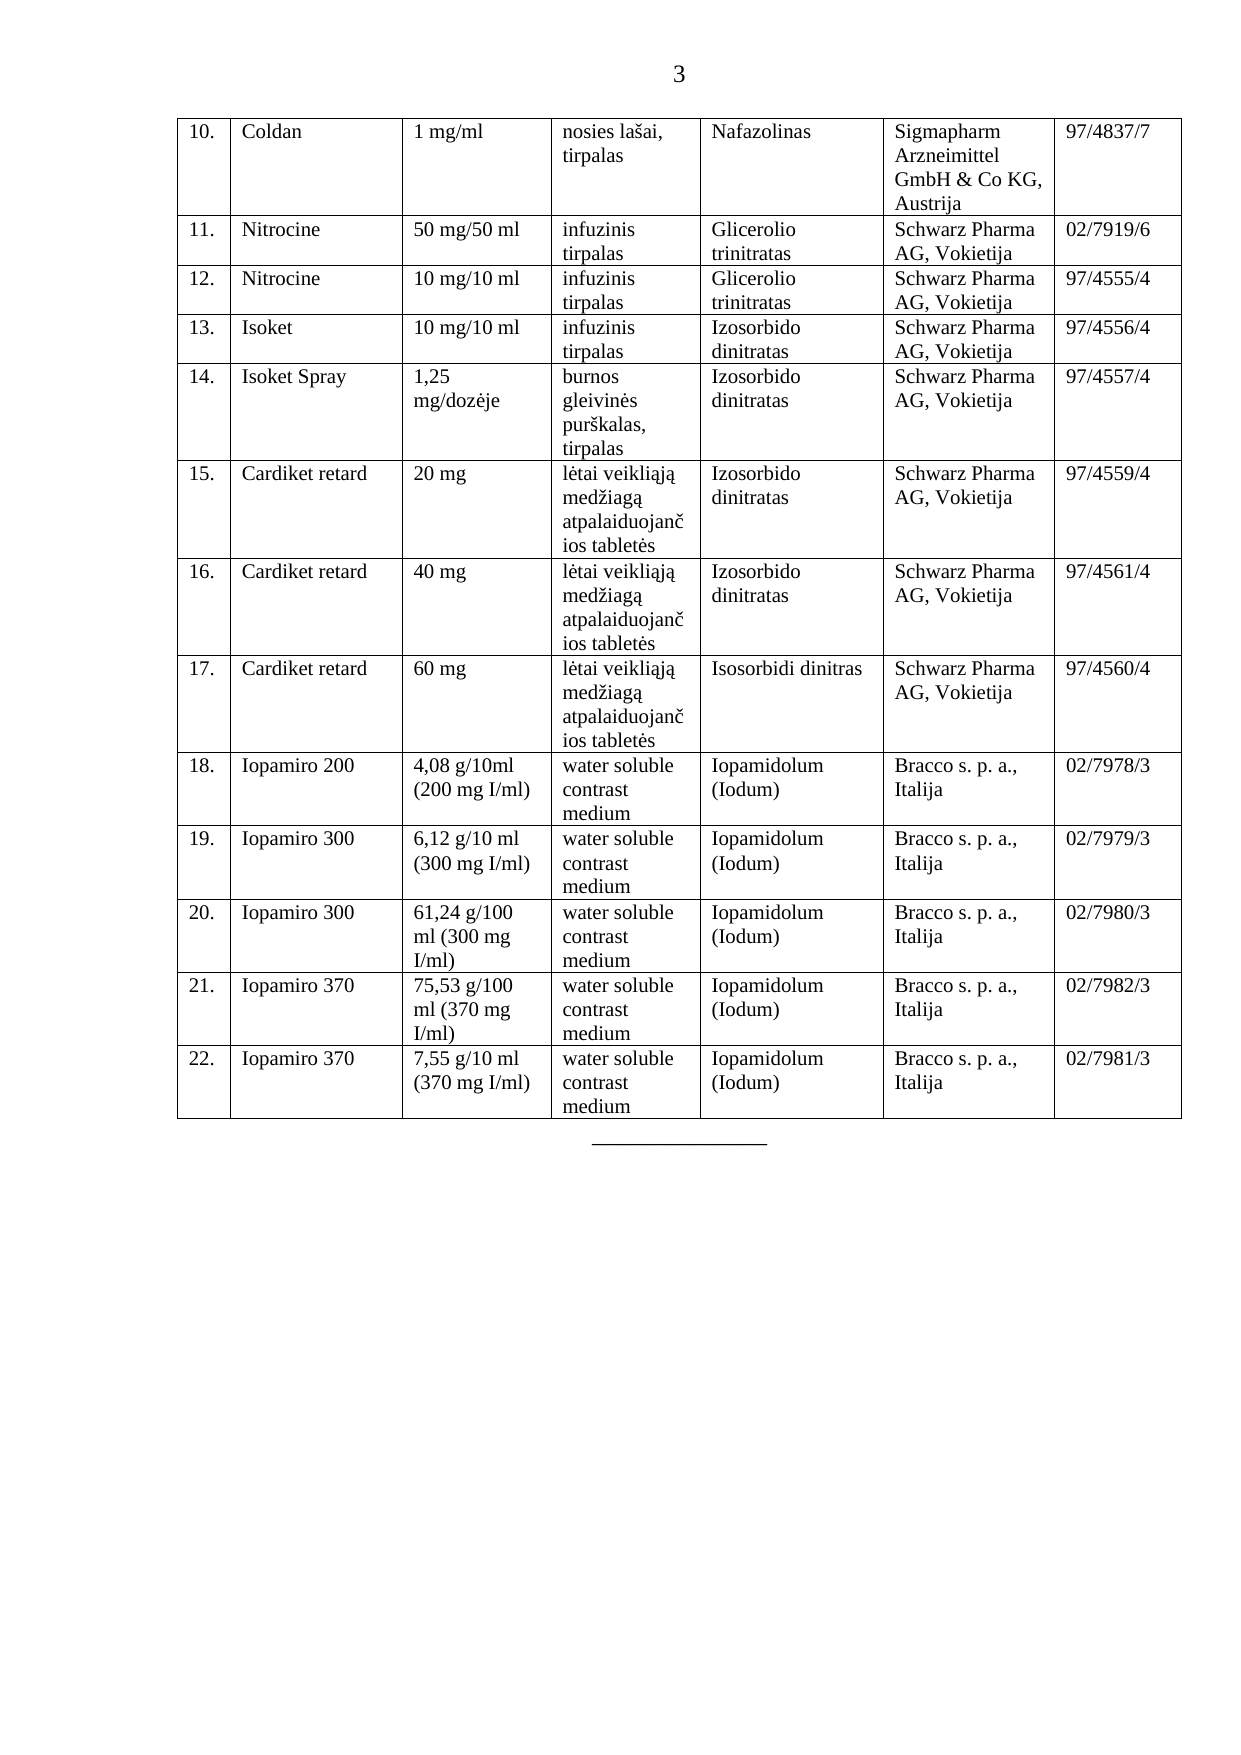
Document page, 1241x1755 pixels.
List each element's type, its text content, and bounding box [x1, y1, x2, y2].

table_cell 1,25 mg/dozėje [403, 364, 551, 460]
table_cell Iopamidolum (Iodum) [701, 753, 883, 825]
table_cell water soluble contrast medium [552, 900, 700, 972]
table_cell Schwarz Pharma AG, Vokietija [884, 461, 1054, 557]
text ______________ [177, 1119, 1181, 1148]
table_cell 02/7982/3 [1055, 973, 1181, 1045]
table_cell infuzinis tirpalas [552, 266, 700, 314]
table_cell 15. [178, 461, 230, 557]
table_cell infuzinis tirpalas [552, 315, 700, 363]
table_cell 97/4561/4 [1055, 559, 1181, 655]
table_cell Schwarz Pharma AG, Vokietija [884, 266, 1054, 314]
table_cell Isoket [231, 315, 402, 363]
table_cell water soluble contrast medium [552, 753, 700, 825]
table_cell Iopamiro 200 [231, 753, 402, 825]
table_cell 97/4557/4 [1055, 364, 1181, 460]
table_cell lėtai veikliąją medžiagą atpalaiduojančios tabletės [552, 656, 700, 752]
table_cell Iopamiro 300 [231, 900, 402, 972]
table_cell Izosorbido dinitratas [701, 315, 883, 363]
table_cell Bracco s. p. a., Italija [884, 753, 1054, 825]
table_cell 7,55 g/10 ml (370 mg I/ml) [403, 1046, 551, 1118]
table_cell 14. [178, 364, 230, 460]
table_cell Iopamiro 370 [231, 1046, 402, 1118]
table_cell Izosorbido dinitratas [701, 364, 883, 460]
table_cell 13. [178, 315, 230, 363]
table_cell 16. [178, 559, 230, 655]
table_cell Izosorbido dinitratas [701, 461, 883, 557]
table_cell 97/4559/4 [1055, 461, 1181, 557]
table_cell 12. [178, 266, 230, 314]
table_cell 97/4560/4 [1055, 656, 1181, 752]
table_cell Bracco s. p. a., Italija [884, 826, 1054, 898]
table_cell Izosorbido dinitratas [701, 559, 883, 655]
table_cell lėtai veikliąją medžiagą atpalaiduojančios tabletės [552, 559, 700, 655]
table_cell Schwarz Pharma AG, Vokietija [884, 559, 1054, 655]
table_cell Isosorbidi dinitras [701, 656, 883, 752]
table_cell 02/7980/3 [1055, 900, 1181, 972]
table_cell Schwarz Pharma AG, Vokietija [884, 364, 1054, 460]
table_cell Schwarz Pharma AG, Vokietija [884, 216, 1054, 264]
table_cell Cardiket retard [231, 461, 402, 557]
table_cell Nitrocine [231, 266, 402, 314]
table_cell Bracco s. p. a., Italija [884, 1046, 1054, 1118]
table_cell 02/7919/6 [1055, 216, 1181, 264]
table_cell Glicerolio trinitratas [701, 216, 883, 264]
table_cell 40 mg [403, 559, 551, 655]
table_cell 02/7979/3 [1055, 826, 1181, 898]
table_cell Iopamidolum (Iodum) [701, 900, 883, 972]
table_cell Schwarz Pharma AG, Vokietija [884, 656, 1054, 752]
table_cell 6,12 g/10 ml (300 mg I/ml) [403, 826, 551, 898]
table_cell 75,53 g/100 ml (370 mg I/ml) [403, 973, 551, 1045]
table_cell 10 mg/10 ml [403, 266, 551, 314]
table_cell 10. [178, 119, 230, 215]
table_cell 11. [178, 216, 230, 264]
table_cell 50 mg/50 ml [403, 216, 551, 264]
table_cell 21. [178, 973, 230, 1045]
table_cell Bracco s. p. a., Italija [884, 973, 1054, 1045]
table_cell Sigmapharm Arzneimittel GmbH & Co KG, Austrija [884, 119, 1054, 215]
table_cell 20. [178, 900, 230, 972]
table_cell Iopamidolum (Iodum) [701, 826, 883, 898]
table_cell lėtai veikliąją medžiagą atpalaiduojančios tabletės [552, 461, 700, 557]
table_cell Cardiket retard [231, 559, 402, 655]
table_cell 20 mg [403, 461, 551, 557]
table_cell 61,24 g/100 ml (300 mg I/ml) [403, 900, 551, 972]
table_cell Iopamidolum (Iodum) [701, 973, 883, 1045]
table_cell Iopamidolum (Iodum) [701, 1046, 883, 1118]
table_cell Cardiket retard [231, 656, 402, 752]
table_cell 97/4555/4 [1055, 266, 1181, 314]
table_cell 1 mg/ml [403, 119, 551, 215]
table_cell Schwarz Pharma AG, Vokietija [884, 315, 1054, 363]
table_cell 22. [178, 1046, 230, 1118]
table_cell Iopamiro 370 [231, 973, 402, 1045]
table_cell Coldan [231, 119, 402, 215]
table_cell 10 mg/10 ml [403, 315, 551, 363]
table_cell 17. [178, 656, 230, 752]
table_cell Nitrocine [231, 216, 402, 264]
table_cell Glicerolio trinitratas [701, 266, 883, 314]
table_cell 60 mg [403, 656, 551, 752]
table_cell 19. [178, 826, 230, 898]
table_cell 4,08 g/10ml (200 mg I/ml) [403, 753, 551, 825]
table_cell burnos gleivinės purškalas, tirpalas [552, 364, 700, 460]
table_cell 02/7981/3 [1055, 1046, 1181, 1118]
table_cell nosies lašai, tirpalas [552, 119, 700, 215]
table_cell 02/7978/3 [1055, 753, 1181, 825]
table_cell infuzinis tirpalas [552, 216, 700, 264]
table_cell 18. [178, 753, 230, 825]
table_cell Bracco s. p. a., Italija [884, 900, 1054, 972]
table_cell water soluble contrast medium [552, 1046, 700, 1118]
table_cell water soluble contrast medium [552, 826, 700, 898]
table_cell water soluble contrast medium [552, 973, 700, 1045]
table_cell Nafazolinas [701, 119, 883, 215]
table_cell 97/4837/7 [1055, 119, 1181, 215]
table_cell Isoket Spray [231, 364, 402, 460]
table_cell Iopamiro 300 [231, 826, 402, 898]
table_cell 97/4556/4 [1055, 315, 1181, 363]
